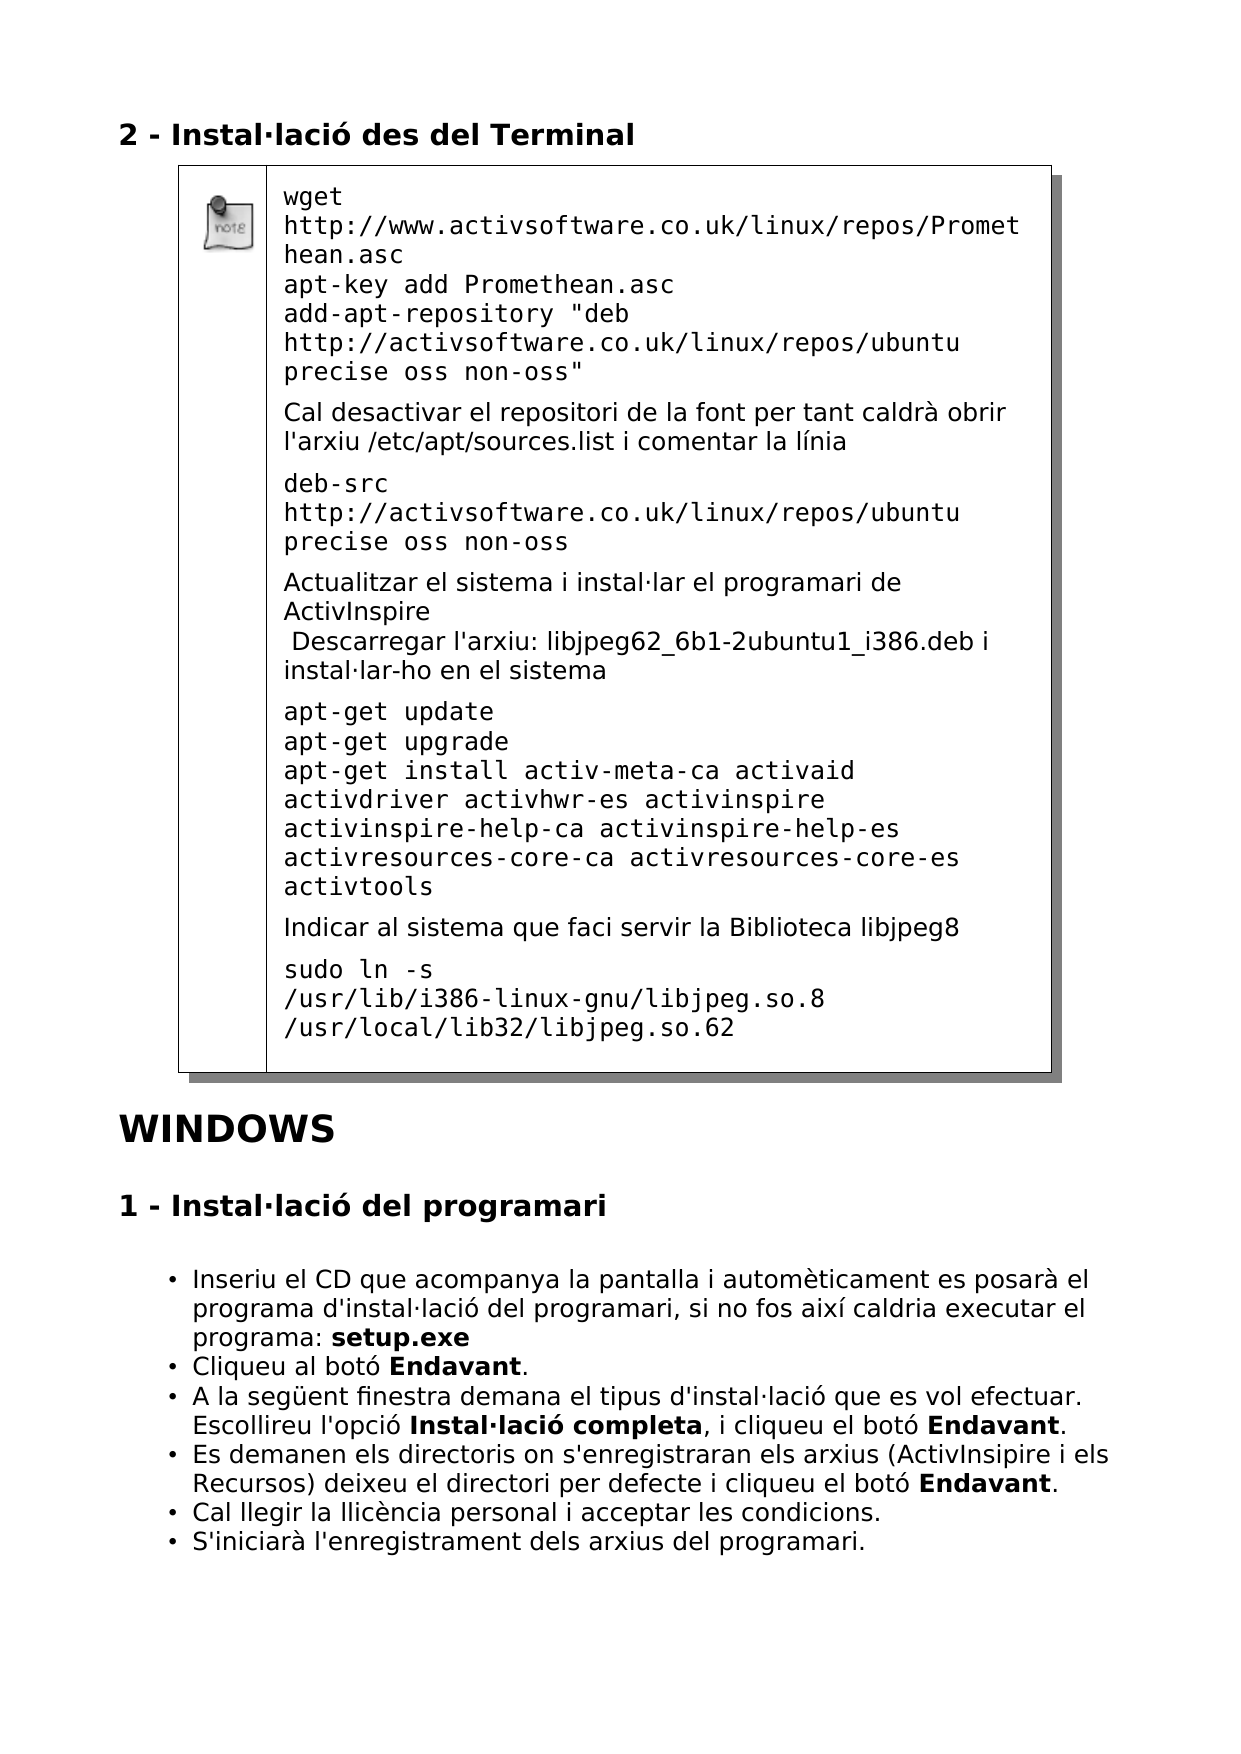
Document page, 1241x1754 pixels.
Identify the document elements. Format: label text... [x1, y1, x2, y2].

list Cal llegir la llicència personal i acceptar les condicions. [177, 1498, 1122, 1527]
subtitle 2 - Instal·lació des del Terminal [118, 118, 1122, 152]
subtitle 1 - Instal·lació del programari [118, 1189, 1122, 1223]
table_header wget http://www.activsoftware.co.uk/linux/repos/Promethean.asc apt-key add Promethean.asc add-apt-repository "deb http://activsoftware.co.uk/linux/repos/ubuntu precise oss non-oss" Cal desactivar el repositori de la font per tant caldrà obrir l'arxiu /etc/apt/sources.list i comentar la línia deb-src http://activsoftware.co.uk/linux/repos/ubuntu precise oss non-oss Actualitzar el sistema i instal·lar el programari de ActivInspire Descarregar l'arxiu: libjpeg62_6b1-2ubuntu1_i386.deb i instal·lar-ho en el sistema apt-get update apt-get upgrade apt-get install activ-meta-ca activaid activdriver activhwr-es activinspire activinspire-help-ca activinspire-help-es activresources-core-ca activresources-core-es activtools Indicar al sistema que faci servir la Biblioteca libjpeg8 sudo ln -s /usr/lib/i386-linux-gnu/libjpeg.so.8 /usr/local/lib32/libjpeg.so.62 [267, 166, 1051, 1072]
table_header [179, 166, 266, 1072]
list Cliqueu al botó Endavant. [177, 1352, 1122, 1382]
list Inseriu el CD que acompanya la pantalla i automèticament es posarà el programa d'instal·lació del programari, si no fos així caldria executar el programa: setup.exe [177, 1265, 1122, 1352]
picture [190, 188, 266, 264]
list S'iniciarà l'enregistrament dels arxius del programari. [177, 1527, 1122, 1557]
subtitle WINDOWS [118, 1108, 1122, 1152]
list Es demanen els directoris on s'enregistraran els arxius (ActivInsipire i els Recursos) deixeu el directori per defecte i cliqueu el botó Endavant. [177, 1440, 1122, 1498]
list A la següent finestra demana el tipus d'instal·lació que es vol efectuar. Escollireu l'opció Instal·lació completa, i cliqueu el botó Endavant. [177, 1382, 1122, 1440]
